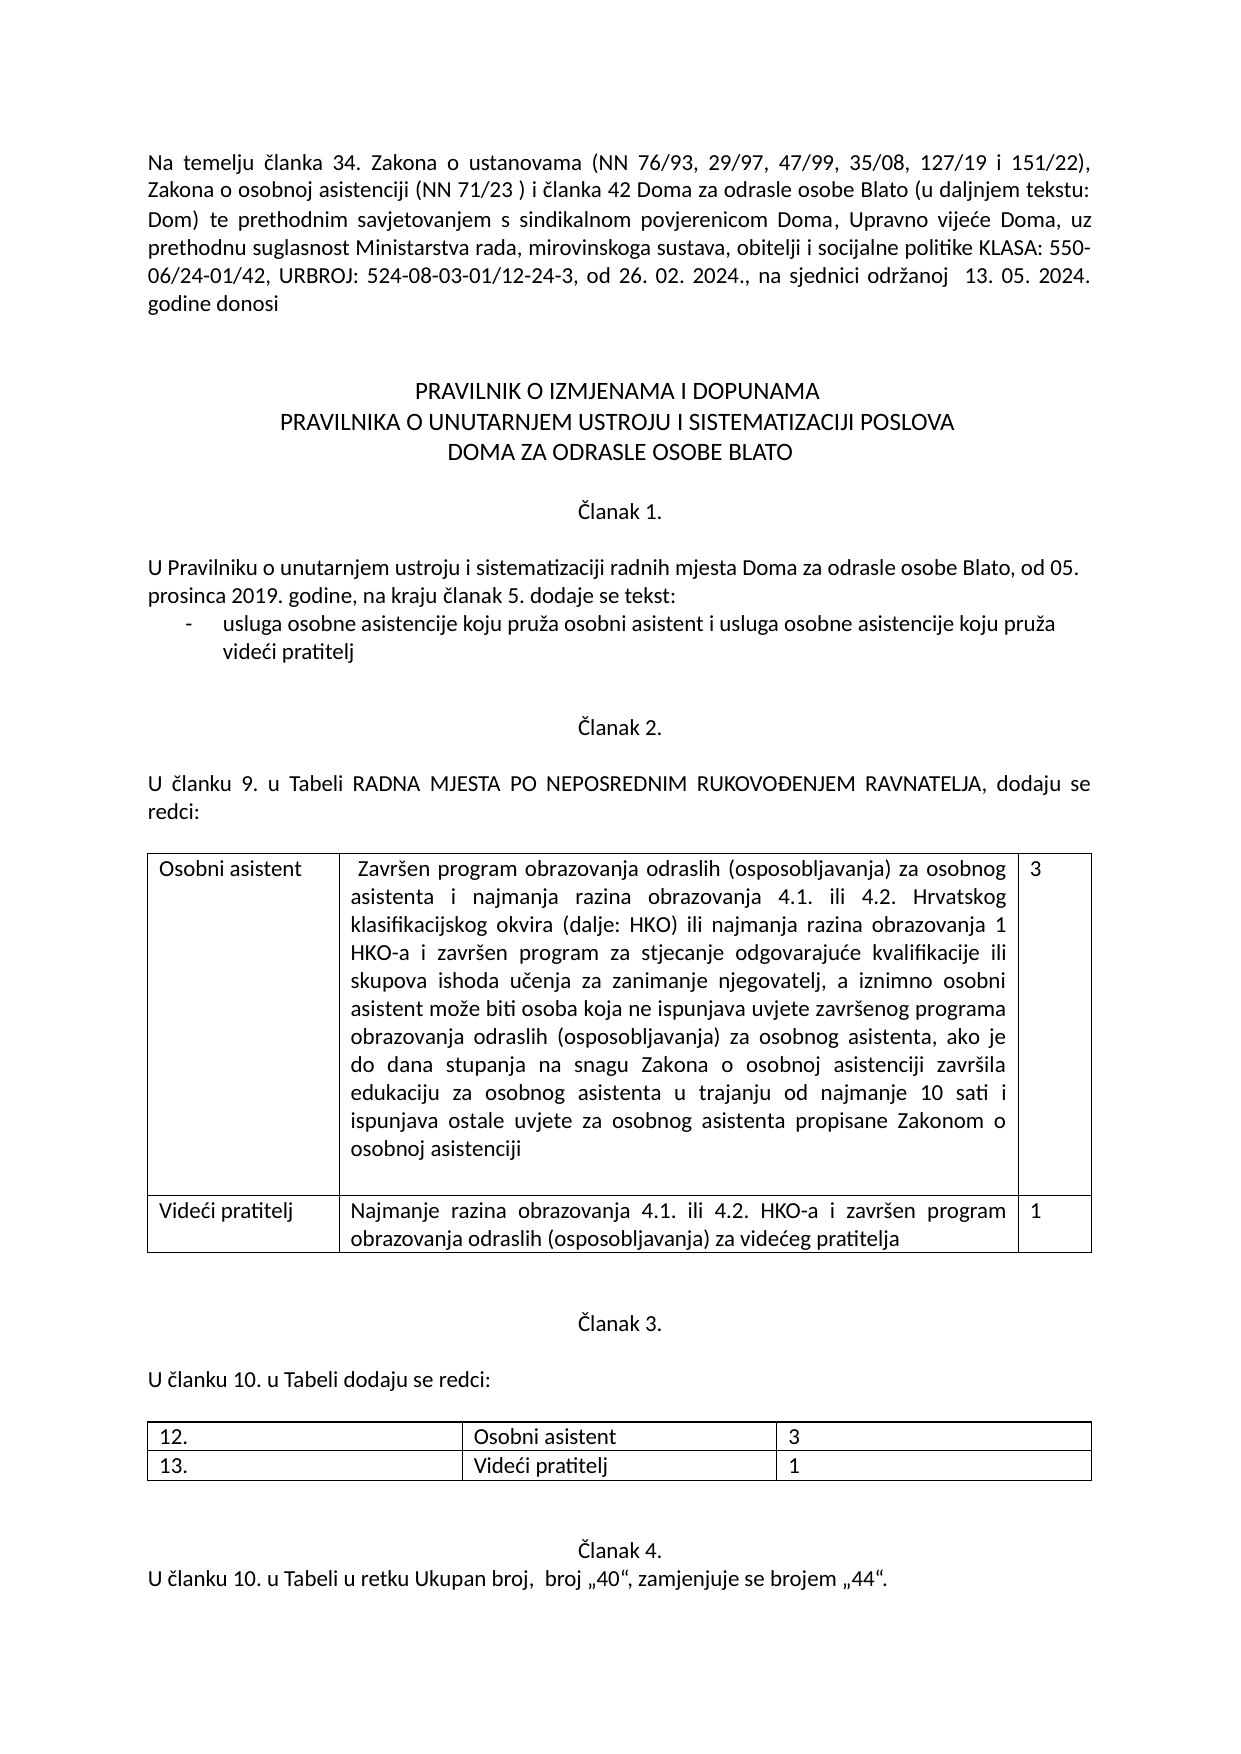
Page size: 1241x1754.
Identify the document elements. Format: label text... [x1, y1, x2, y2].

table_cell Najmanje razina obrazovanja 4.1. ili 4.2. HKO-a i završen program obrazovanja odraslih (osposobljavanja) za videćeg pratitelja [340, 1196, 1018, 1252]
text Članak 2. [148, 713, 1093, 741]
text U članku 9. u Tabeli RADNA MJESTA PO NEPOSREDNIM RUKOVOĐENJEM RAVNATELJA, dodaju se redci: [148, 769, 1093, 825]
text DOMA ZA ODRASLE OSOBE BLATO [148, 436, 1093, 467]
text U članku 10. u Tabeli u retku Ukupan broj, broj „40“, zamjenjuje se brojem „44“. [148, 1564, 1093, 1593]
text Članak 3. [148, 1309, 1093, 1337]
table_header 3 [777, 1423, 1091, 1450]
text U Pravilniku o unutarnjem ustroju i sistematizaciji radnih mjesta Doma za odrasle osobe Blato, od 05. prosinca 2019. godine, na kraju članak 5. dodaje se tekst: [148, 553, 1093, 609]
table_header Osobni asistent [148, 854, 339, 1195]
table_cell 1 [777, 1451, 1091, 1479]
text U članku 10. u Tabeli dodaju se redci: [148, 1365, 1093, 1393]
table_cell 1 [1019, 1196, 1091, 1252]
text Na temelju članka 34. Zakona o ustanovama (NN 76/93, 29/97, 47/99, 35/08, 127/19 i 151/22), Zakona o osobnoj asistenciji (NN 71/23 ) i članka 42 Doma za odrasle osobe Blato (u daljnjem tekstu: Dom) te prethodnim savjetovanjem s sindikalnom povjerenicom Doma, Upravno vijeće Doma, uz prethodnu suglasnost Ministarstva rada, mirovinskoga sustava, obitelji i socijalne politike KLASA: 550-06/24-01/42, URBROJ: 524-08-03-01/12-24-3, od 26. 02. 2024., na sjednici održanoj 13. 05. 2024. godine donosi [148, 148, 1093, 317]
table_header Osobni asistent [463, 1423, 776, 1450]
table_cell Videći pratitelj [148, 1196, 339, 1252]
text PRAVILNIKA O UNUTARNJEM USTROJU I SISTEMATIZACIJI POSLOVA [148, 406, 1093, 436]
list usluga osobne asistencije koju pruža osobni asistent i usluga osobne asistencije koju pruža videći pratitelj [185, 609, 1093, 666]
table_cell 13. [148, 1451, 462, 1479]
text Članak 1. [148, 497, 1093, 525]
table_header 12. [148, 1423, 462, 1450]
table_cell Videći pratitelj [463, 1451, 776, 1479]
table_header 3 [1019, 854, 1091, 1195]
table_header Završen program obrazovanja odraslih (osposobljavanja) za osobnog asistenta i najmanja razina obrazovanja 4.1. ili 4.2. Hrvatskog klasifikacijskog okvira (dalje: HKO) ili najmanja razina obrazovanja 1 HKO-a i završen program za stjecanje odgovarajuće kvalifikacije ili skupova ishoda učenja za zanimanje njegovatelj, a iznimno osobni asistent može biti osoba koja ne ispunjava uvjete završenog programa obrazovanja odraslih (osposobljavanja) za osobnog asistenta, ako je do dana stupanja na snagu Zakona o osobnoj asistenciji završila edukaciju za osobnog asistenta u trajanju od najmanje 10 sati i ispunjava ostale uvjete za osobnog asistenta propisane Zakonom o osobnoj asistenciji [340, 854, 1018, 1195]
text Članak 4. [148, 1537, 1093, 1564]
text PRAVILNIK O IZMJENAMA I DOPUNAMA [148, 375, 1093, 406]
